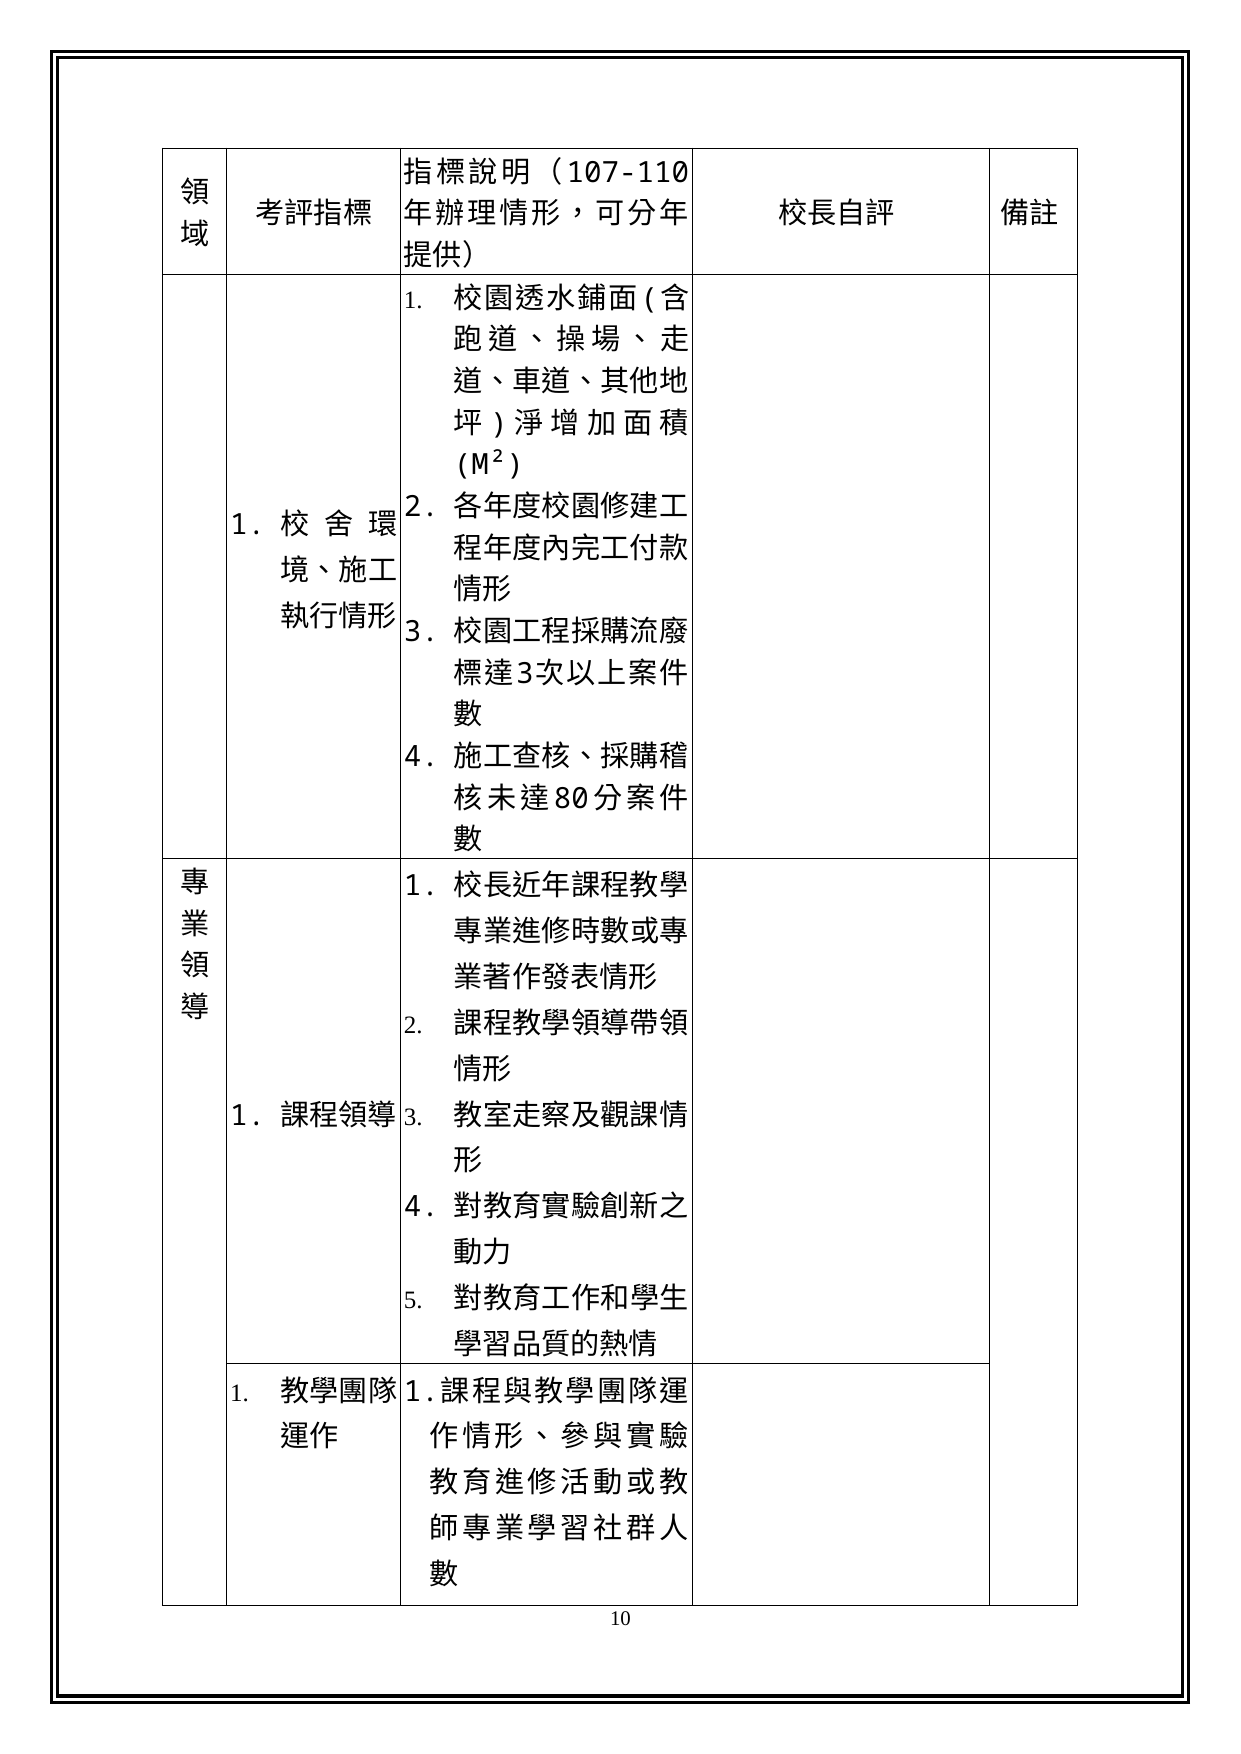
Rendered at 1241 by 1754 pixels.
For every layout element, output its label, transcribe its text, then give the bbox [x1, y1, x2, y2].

table_cell 校長近年課程教學專業進修時數或專業著作發表情形 課程教學領導帶領情形 教室走察及觀課情形 對教育實驗創新之動力 對教育工作和學生學習品質的熱情 [401, 859, 692, 1363]
table_cell [163, 275, 226, 858]
table_cell 課程領導 [227, 859, 400, 1363]
table_header 考評指標 [227, 149, 400, 274]
table_header 領域 [163, 149, 226, 274]
table_cell 校園透水鋪面(含跑道、操場、走道、車道、其他地坪)淨增加面積(M²) 各年度校園修建工程年度內完工付款情形 校園工程採購流廢標達3次以上案件數 施工查核、採購稽核未達80分案件數 [401, 275, 692, 858]
table_header 校長自評 [693, 149, 989, 274]
table_cell [693, 859, 989, 1363]
table_cell 校舍環境、施工執行情形 [227, 275, 400, 858]
table_cell [693, 275, 989, 858]
table_cell [990, 275, 1077, 858]
table_cell 專業領導 [163, 859, 226, 1605]
table_header 備註 [990, 149, 1077, 274]
table_cell [693, 1364, 989, 1605]
table_cell 1.課程與教學團隊運作情形、參與實驗教育進修活動或教師專業學習社群人數 [401, 1364, 692, 1605]
table_cell 教學團隊運作 [227, 1364, 400, 1605]
table_cell [990, 859, 1077, 1605]
table_header 指標說明（107-110年辦理情形，可分年提供） [401, 149, 692, 274]
